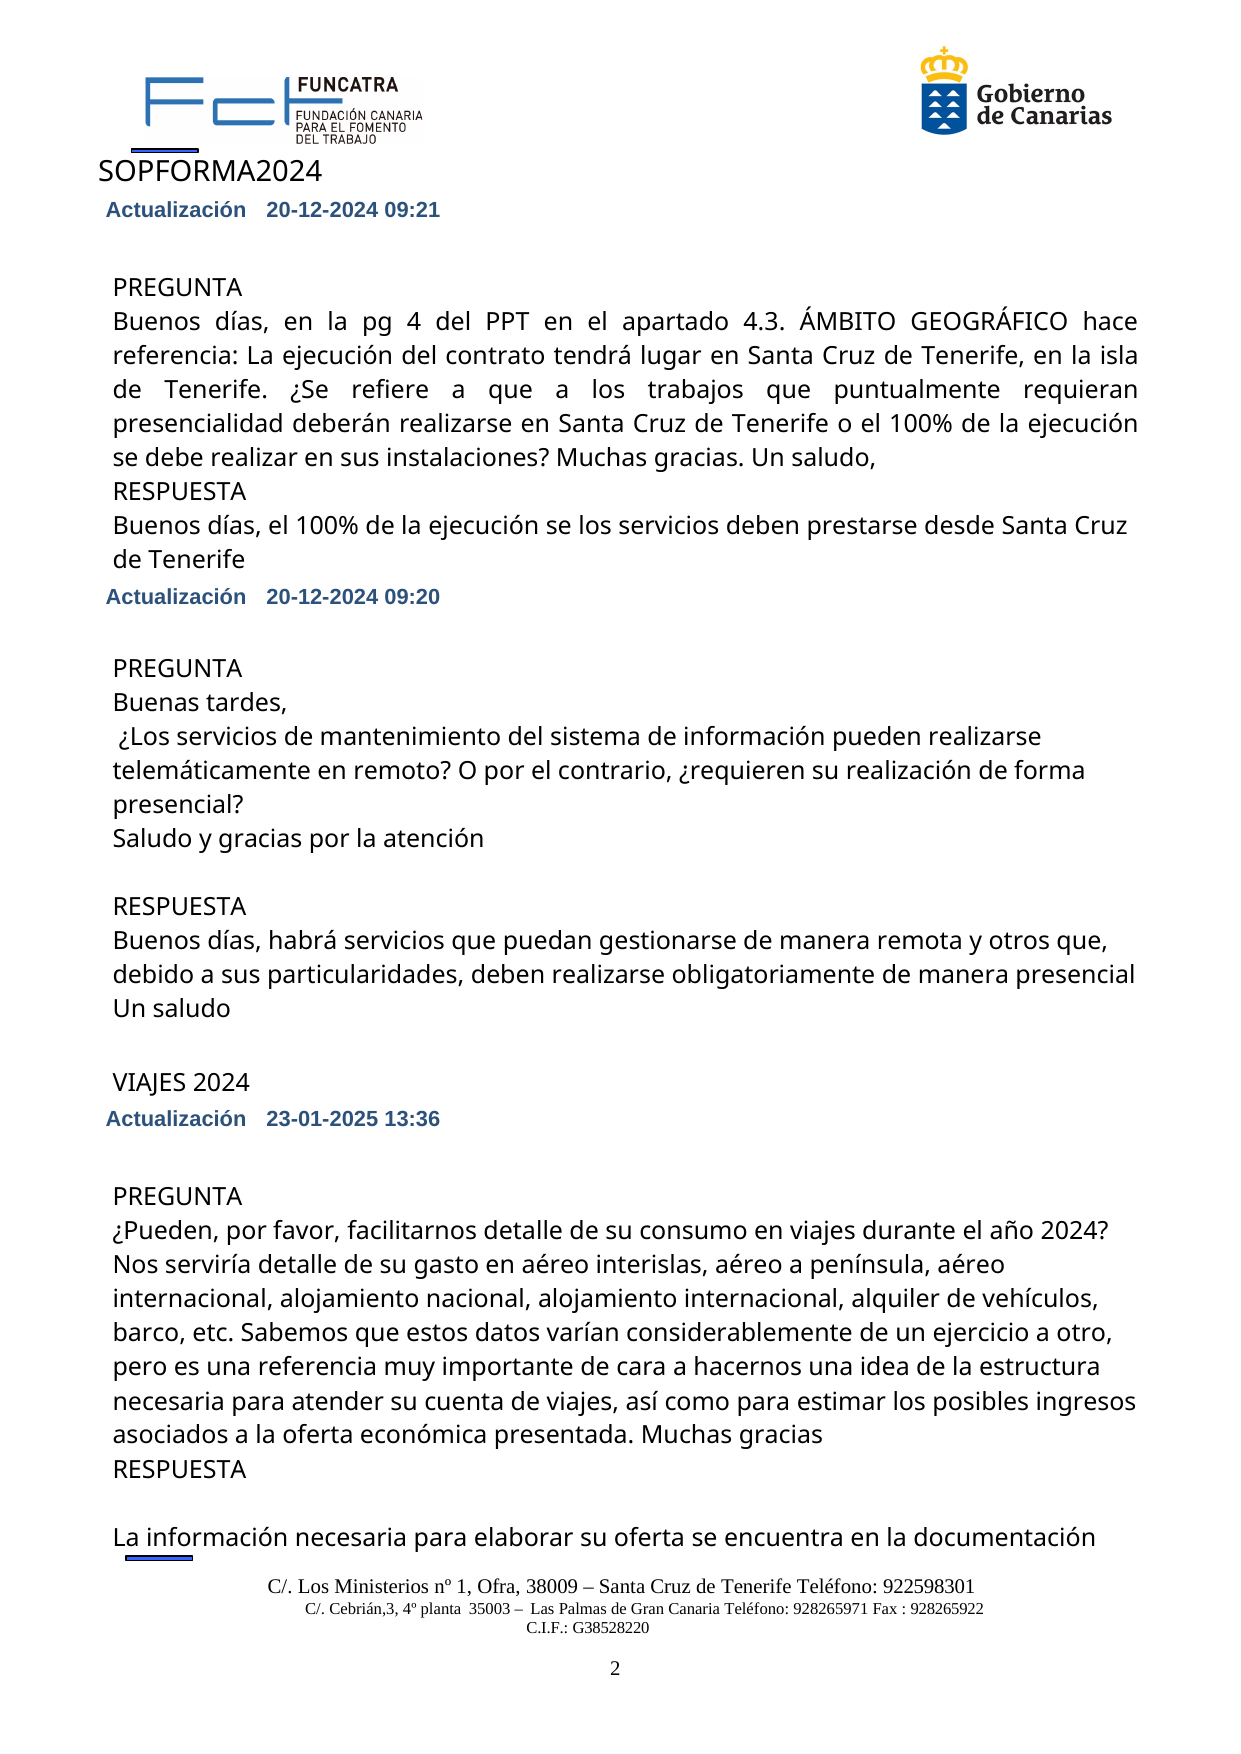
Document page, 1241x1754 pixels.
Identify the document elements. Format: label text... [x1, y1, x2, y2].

table_header 20-12-2024 09:21 [259, 190, 452, 230]
text La información necesaria para elaborar su oferta se encuentra en la documentación [112, 1519, 1140, 1553]
text ¿Pueden, por favor, facilitarnos detalle de su consumo en viajes durante el año 2024? Nos serviría detalle de su gasto en aéreo interislas, aéreo a península, aéreo internacional, alojamiento nacional, alojamiento internacional, alquiler de vehículos, barco, etc. Sabemos que estos datos varían considerablemente de un ejercicio a otro, pero es una referencia muy importante de cara a hacernos una idea de la estructura necesaria para atender su cuenta de viajes, así como para estimar los posibles ingresos asociados a la oferta económica presentada. Muchas gracias [112, 1213, 1140, 1451]
text PREGUNTA [112, 650, 1140, 684]
picture [920, 46, 1112, 135]
text Buenas tardes, [112, 684, 1140, 718]
table_header Actualización [98, 190, 259, 230]
text Buenos días, el 100% de la ejecución se los servicios deben prestarse desde Santa Cruz de Tenerife [112, 508, 1140, 576]
text SOPFORMA2024 [98, 150, 1140, 190]
text RESPUESTA [112, 474, 1140, 508]
text ¿Los servicios de mantenimiento del sistema de información pueden realizarse telemáticamente en remoto? O por el contrario, ¿requieren su realización de forma presencial? [112, 718, 1140, 821]
text Buenos días, habrá servicios que puedan gestionarse de manera remota y otros que, debido a sus particularidades, deben realizarse obligatoriamente de manera presencial [112, 923, 1140, 991]
text Saludo y gracias por la atención [112, 821, 1140, 855]
text Buenos días, en la pg 4 del PPT en el apartado 4.3. ÁMBITO GEOGRÁFICO hace referencia: La ejecución del contrato tendrá lugar en Santa Cruz de Tenerife, en la isla de Tenerife. ¿Se refiere a que a los trabajos que puntualmente requieran presencialidad deberán realizarse en Santa Cruz de Tenerife o el 100% de la ejecución se debe realizar en sus instalaciones? Muchas gracias. Un saludo, [112, 304, 1140, 474]
text RESPUESTA [112, 1451, 1140, 1485]
picture [145, 77, 423, 144]
text VIAJES 2024 [112, 1065, 1140, 1099]
table_header 23-01-2025 13:36 [259, 1099, 452, 1139]
table_header Actualización [98, 1099, 259, 1139]
text Un saludo [112, 991, 1140, 1025]
text PREGUNTA [112, 1179, 1140, 1213]
table_header Actualización [98, 576, 259, 616]
text RESPUESTA [112, 889, 1140, 923]
text PREGUNTA [112, 269, 1140, 304]
table_header 20-12-2024 09:20 [259, 576, 452, 616]
